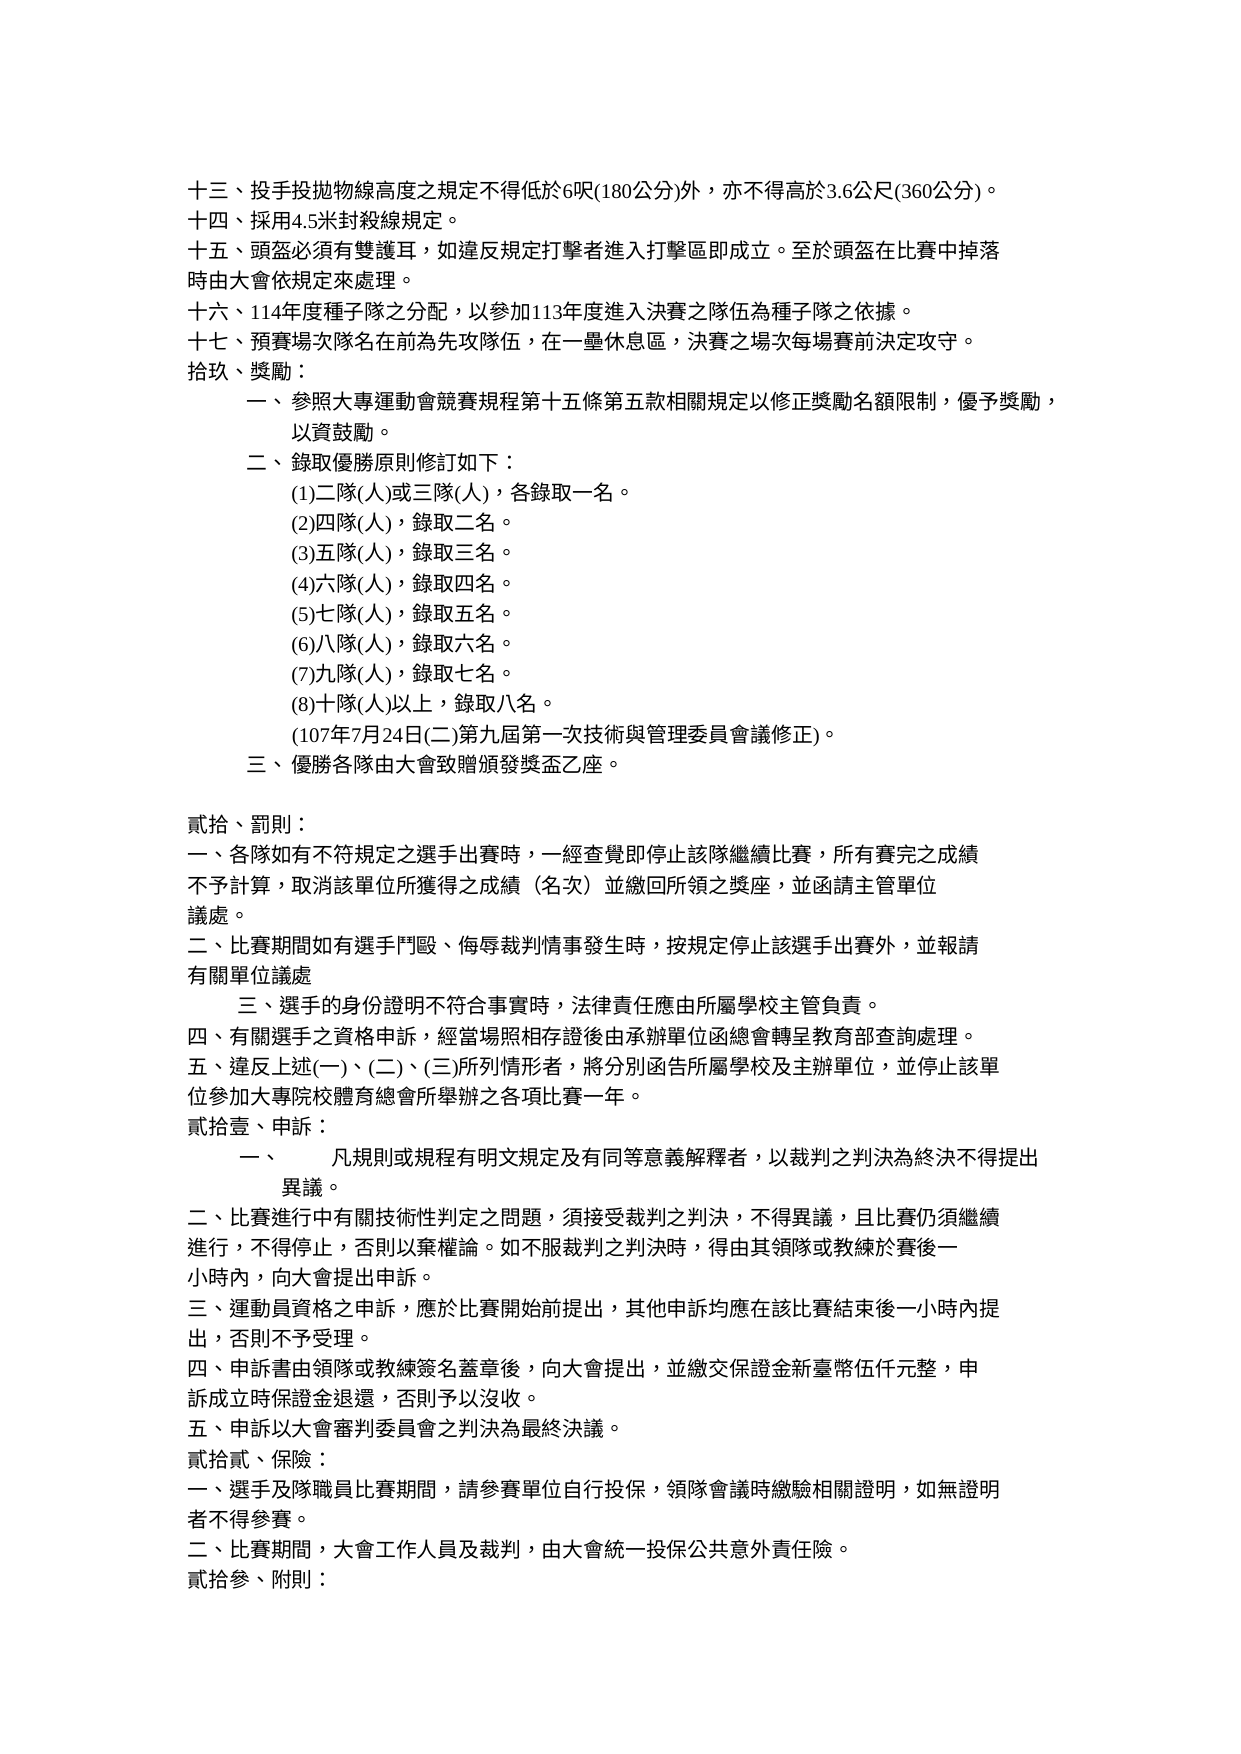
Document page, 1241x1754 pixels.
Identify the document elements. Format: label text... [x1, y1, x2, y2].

text (3)五隊(人)，錄取三名。 [291, 537, 1053, 567]
text 出，否則不予受理。 [187, 1322, 1053, 1352]
text (8)十隊(人)以上，錄取八名。 [291, 688, 1053, 718]
text 小時內，向大會提出申訴。 [187, 1262, 1053, 1292]
text 五、申訴以大會審判委員會之判決為最終決議。 [187, 1413, 1053, 1443]
text 時由大會依規定來處理。 [187, 265, 1053, 295]
text 議處。 [187, 899, 1053, 929]
list 參照大專運動會競賽規程第十五條第五款相關規定以修正獎勵名額限制，優予獎勵，以資鼓勵。 [246, 386, 1053, 446]
list 凡規則或規程有明文規定及有同等意義解釋者，以裁判之判決為終決不得提出異議。 [239, 1141, 1053, 1201]
text (5)七隊(人)，錄取五名。 [291, 597, 1053, 627]
text 進行，不得停止，否則以棄權論。如不服裁判之判決時，得由其領隊或教練於賽後一 [187, 1231, 1053, 1262]
text 一、各隊如有不符規定之選手出賽時，一經查覺即停止該隊繼續比賽，所有賽完之成績 [187, 839, 1053, 869]
text (6)八隊(人)，錄取六名。 [291, 627, 1053, 657]
text 二、比賽期間如有選手鬥毆、侮辱裁判情事發生時，按規定停止該選手出賽外，並報請 [187, 929, 1053, 959]
text 十五、頭盔必須有雙護耳，如違反規定打擊者進入打擊區即成立。至於頭盔在比賽中掉落 [187, 234, 1053, 265]
text 有關單位議處 [187, 959, 1053, 990]
text 三、運動員資格之申訴，應於比賽開始前提出，其他申訴均應在該比賽結束後一小時內提 [187, 1292, 1053, 1322]
text 十七、預賽場次隊名在前為先攻隊伍，在一壘休息區，決賽之場次每場賽前決定攻守。 [187, 325, 1053, 355]
text 十四、採用4.5米封殺線規定。 [187, 204, 1053, 234]
list 錄取優勝原則修訂如下： [246, 446, 1053, 476]
text 貳拾貳、保險： [187, 1443, 1053, 1473]
text 貳拾參、附則： [187, 1564, 1053, 1594]
list 優勝各隊由大會致贈頒發獎盃乙座。 [246, 748, 1053, 778]
text 者不得參賽。 [187, 1503, 1053, 1533]
text 貳拾壹、申訴： [187, 1111, 1053, 1141]
text 四、申訴書由領隊或教練簽名蓋章後，向大會提出，並繳交保證金新臺幣伍仟元整，申 [187, 1352, 1053, 1382]
text (107年7月24日(二)第九屆第一次技術與管理委員會議修正)。 [187, 718, 1011, 748]
text 訴成立時保證金退還，否則予以沒收。 [187, 1382, 1053, 1413]
text (2)四隊(人)，錄取二名。 [291, 506, 1053, 537]
text (7)九隊(人)，錄取七名。 [291, 657, 1053, 688]
text (4)六隊(人)，錄取四名。 [291, 567, 1053, 597]
text 二、比賽期間，大會工作人員及裁判，由大會統一投保公共意外責任險。 [187, 1533, 1053, 1564]
text 三、選手的身份證明不符合事實時，法律責任應由所屬學校主管負責。 [237, 990, 1053, 1020]
text (1)二隊(人)或三隊(人)，各錄取一名。 [291, 476, 1053, 506]
text 位參加大專院校體育總會所舉辦之各項比賽一年。 [187, 1080, 1053, 1111]
text 一、選手及隊職員比賽期間，請參賽單位自行投保，領隊會議時繳驗相關證明，如無證明 [187, 1473, 1053, 1503]
text 不予計算，取消該單位所獲得之成績（名次）並繳回所領之獎座，並函請主管單位 [187, 869, 1053, 899]
text 十三、投手投拋物線高度之規定不得低於6呎(180公分)外，亦不得高於3.6公尺(360公分)。 [187, 174, 1053, 204]
text 五、違反上述(一)、(二)、(三)所列情形者，將分別函告所屬學校及主辦單位，並停止該單 [187, 1050, 1053, 1080]
text 十六、114年度種子隊之分配，以參加113年度進入決賽之隊伍為種子隊之依據。 [187, 295, 1053, 325]
text 二、比賽進行中有關技術性判定之問題，須接受裁判之判決，不得異議，且比賽仍須繼續 [187, 1201, 1053, 1231]
text 四、有關選手之資格申訴，經當場照相存證後由承辦單位函總會轉呈教育部查詢處理。 [187, 1020, 1053, 1050]
text 拾玖、獎勵： [187, 355, 1053, 386]
text 貳拾、罰則： [187, 808, 1053, 839]
